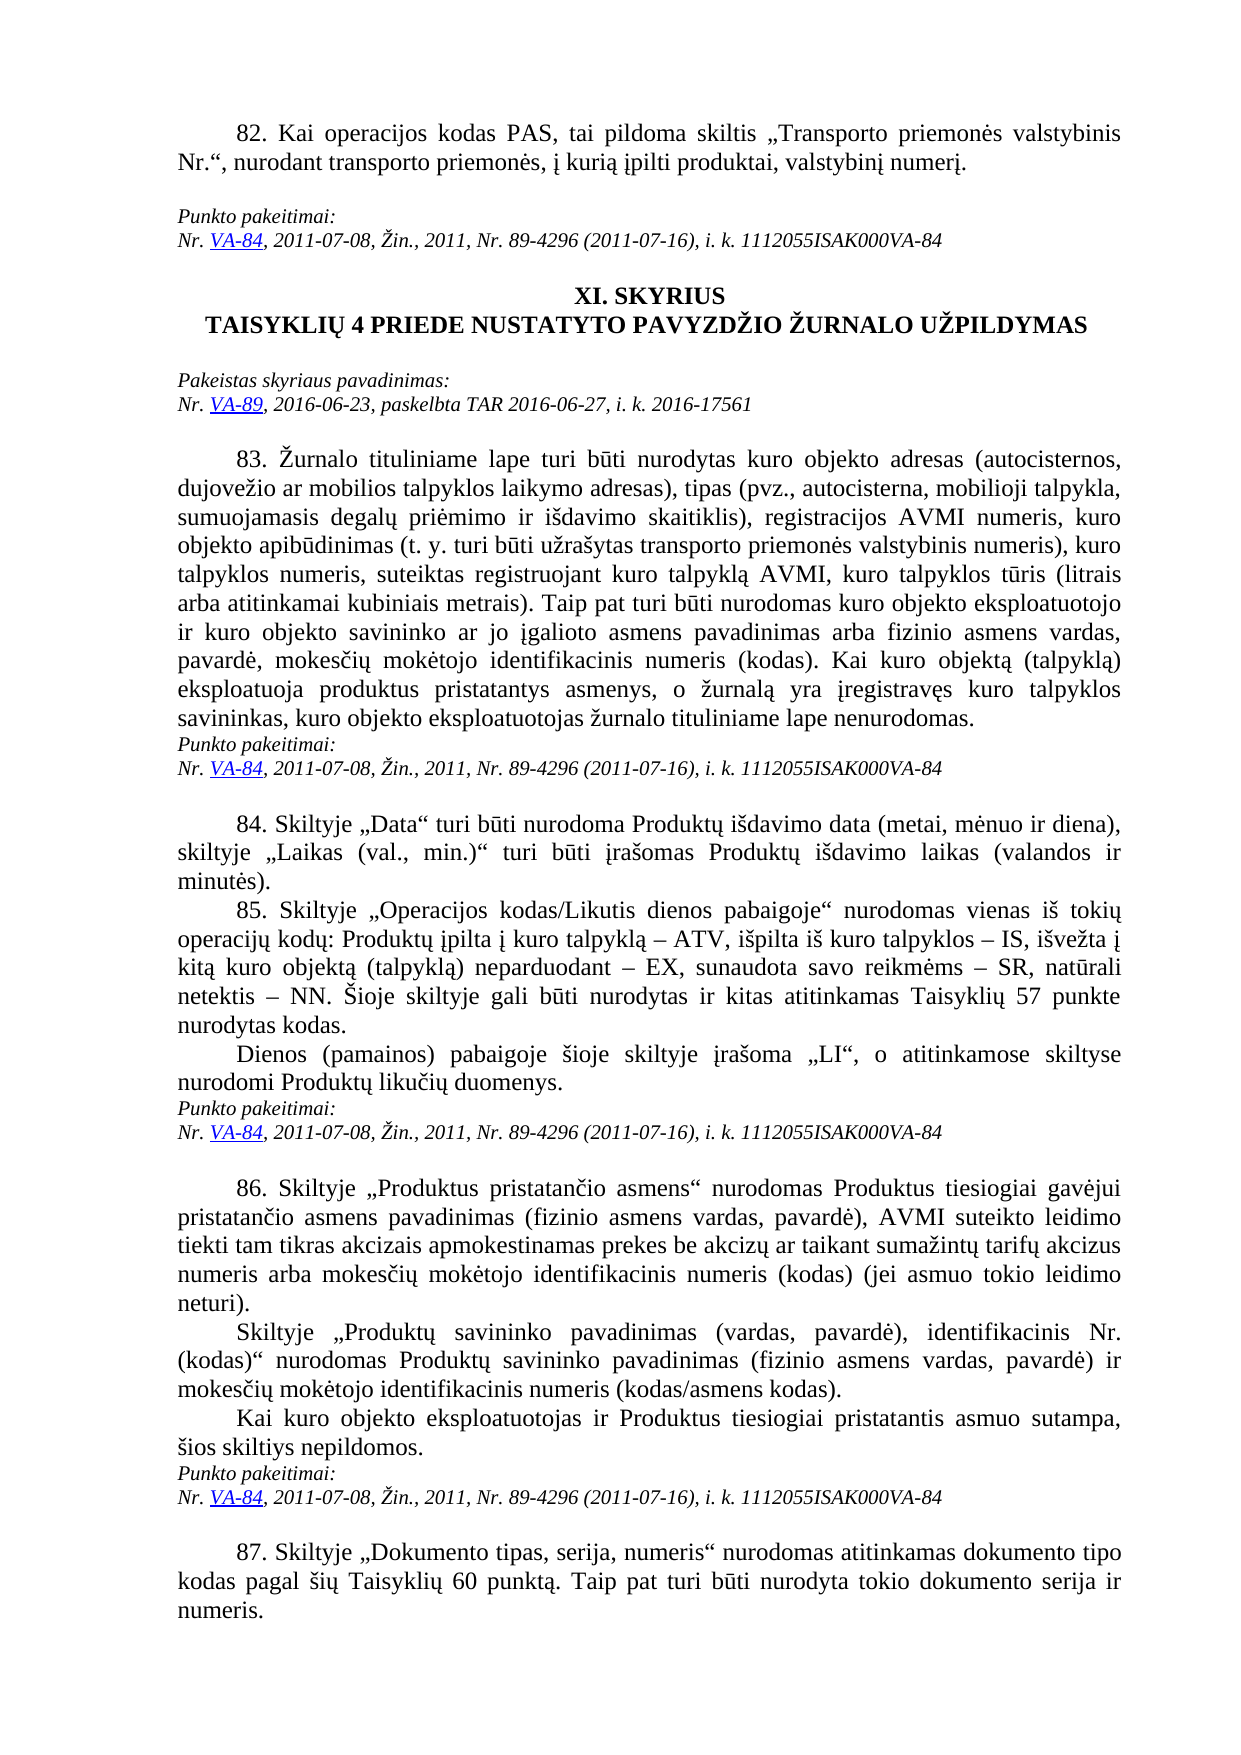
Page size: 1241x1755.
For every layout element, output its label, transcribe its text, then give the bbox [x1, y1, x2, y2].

text Nr. VA-89, 2016-06-23, paskelbta TAR 2016-06-27, i. k. 2016-17561 [177, 392, 1122, 416]
text TAISYKLIŲ 4 PRIEDE NUSTATYTO PAVYZDŽIO ŽURNALO UŽPILDYMAS [177, 310, 1122, 339]
text Pakeistas skyriaus pavadinimas: [177, 367, 1122, 392]
text Punkto pakeitimai: [177, 732, 1122, 756]
text 83. Žurnalo tituliniame lape turi būti nurodytas kuro objekto adresas (autocisternos, dujovežio ar mobilios talpyklos laikymo adresas), tipas (pvz., autocisterna, mobilioji talpykla, sumuojamasis degalų priėmimo ir išdavimo skaitiklis), registracijos AVMI numeris, kuro objekto apibūdinimas (t. y. turi būti užrašytas transporto priemonės valstybinis numeris), kuro talpyklos numeris, suteiktas registruojant kuro talpyklą AVMI, kuro talpyklos tūris (litrais arba atitinkamai kubiniais metrais). Taip pat turi būti nurodomas kuro objekto eksploatuotojo ir kuro objekto savininko ar jo įgalioto asmens pavadinimas arba fizinio asmens vardas, pavardė, mokesčių mokėtojo identifikacinis numeris (kodas). Kai kuro objektą (talpyklą) eksploatuoja produktus pristatantys asmenys, o žurnalą yra įregistravęs kuro talpyklos savininkas, kuro objekto eksploatuotojas žurnalo tituliniame lape nenurodomas. [177, 444, 1122, 732]
text Punkto pakeitimai: [177, 1461, 1122, 1485]
text Dienos (pamainos) pabaigoje šioje skiltyje įrašoma „LI“, o atitinkamose skiltyse nurodomi Produktų likučių duomenys. [177, 1039, 1122, 1096]
text 84. Skiltyje „Data“ turi būti nurodoma Produktų išdavimo data (metai, mėnuo ir diena), skiltyje „Laikas (val., min.)“ turi būti įrašomas Produktų išdavimo laikas (valandos ir minutės). [177, 809, 1122, 895]
text Punkto pakeitimai: [177, 204, 1122, 228]
text Nr. VA-84, 2011-07-08, Žin., 2011, Nr. 89-4296 (2011-07-16), i. k. 1112055ISAK000VA-84 [177, 228, 1122, 252]
text Nr. VA-84, 2011-07-08, Žin., 2011, Nr. 89-4296 (2011-07-16), i. k. 1112055ISAK000VA-84 [177, 756, 1122, 780]
text Nr. VA-84, 2011-07-08, Žin., 2011, Nr. 89-4296 (2011-07-16), i. k. 1112055ISAK000VA-84 [177, 1120, 1122, 1144]
text 85. Skiltyje „Operacijos kodas/Likutis dienos pabaigoje“ nurodomas vienas iš tokių operacijų kodų: Produktų įpilta į kuro talpyklą – ATV, išpilta iš kuro talpyklos – IS, išvežta į kitą kuro objektą (talpyklą) neparduodant – EX, sunaudota savo reikmėms – SR, natūrali netektis – NN. Šioje skiltyje gali būti nurodytas ir kitas atitinkamas Taisyklių 57 punkte nurodytas kodas. [177, 895, 1122, 1039]
text 82. Kai operacijos kodas PAS, tai pildoma skiltis „Transporto priemonės valstybinis Nr.“, nurodant transporto priemonės, į kurią įpilti produktai, valstybinį numerį. [177, 118, 1122, 176]
text 87. Skiltyje „Dokumento tipas, serija, numeris“ nurodomas atitinkamas dokumento tipo kodas pagal šių Taisyklių 60 punktą. Taip pat turi būti nurodyta tokio dokumento serija ir numeris. [177, 1537, 1122, 1624]
text Punkto pakeitimai: [177, 1096, 1122, 1120]
text Nr. VA-84, 2011-07-08, Žin., 2011, Nr. 89-4296 (2011-07-16), i. k. 1112055ISAK000VA-84 [177, 1485, 1122, 1509]
text XI. skyrius [177, 281, 1122, 310]
text Skiltyje „Produktų savininko pavadinimas (vardas, pavardė), identifikacinis Nr. (kodas)“ nurodomas Produktų savininko pavadinimas (fizinio asmens vardas, pavardė) ir mokesčių mokėtojo identifikacinis numeris (kodas/asmens kodas). [177, 1317, 1122, 1403]
text Kai kuro objekto eksploatuotojas ir Produktus tiesiogiai pristatantis asmuo sutampa, šios skiltiys nepildomos. [177, 1403, 1122, 1461]
text 86. Skiltyje „Produktus pristatančio asmens“ nurodomas Produktus tiesiogiai gavėjui pristatančio asmens pavadinimas (fizinio asmens vardas, pavardė), AVMI suteikto leidimo tiekti tam tikras akcizais apmokestinamas prekes be akcizų ar taikant sumažintų tarifų akcizus numeris arba mokesčių mokėtojo identifikacinis numeris (kodas) (jei asmuo tokio leidimo neturi). [177, 1173, 1122, 1317]
